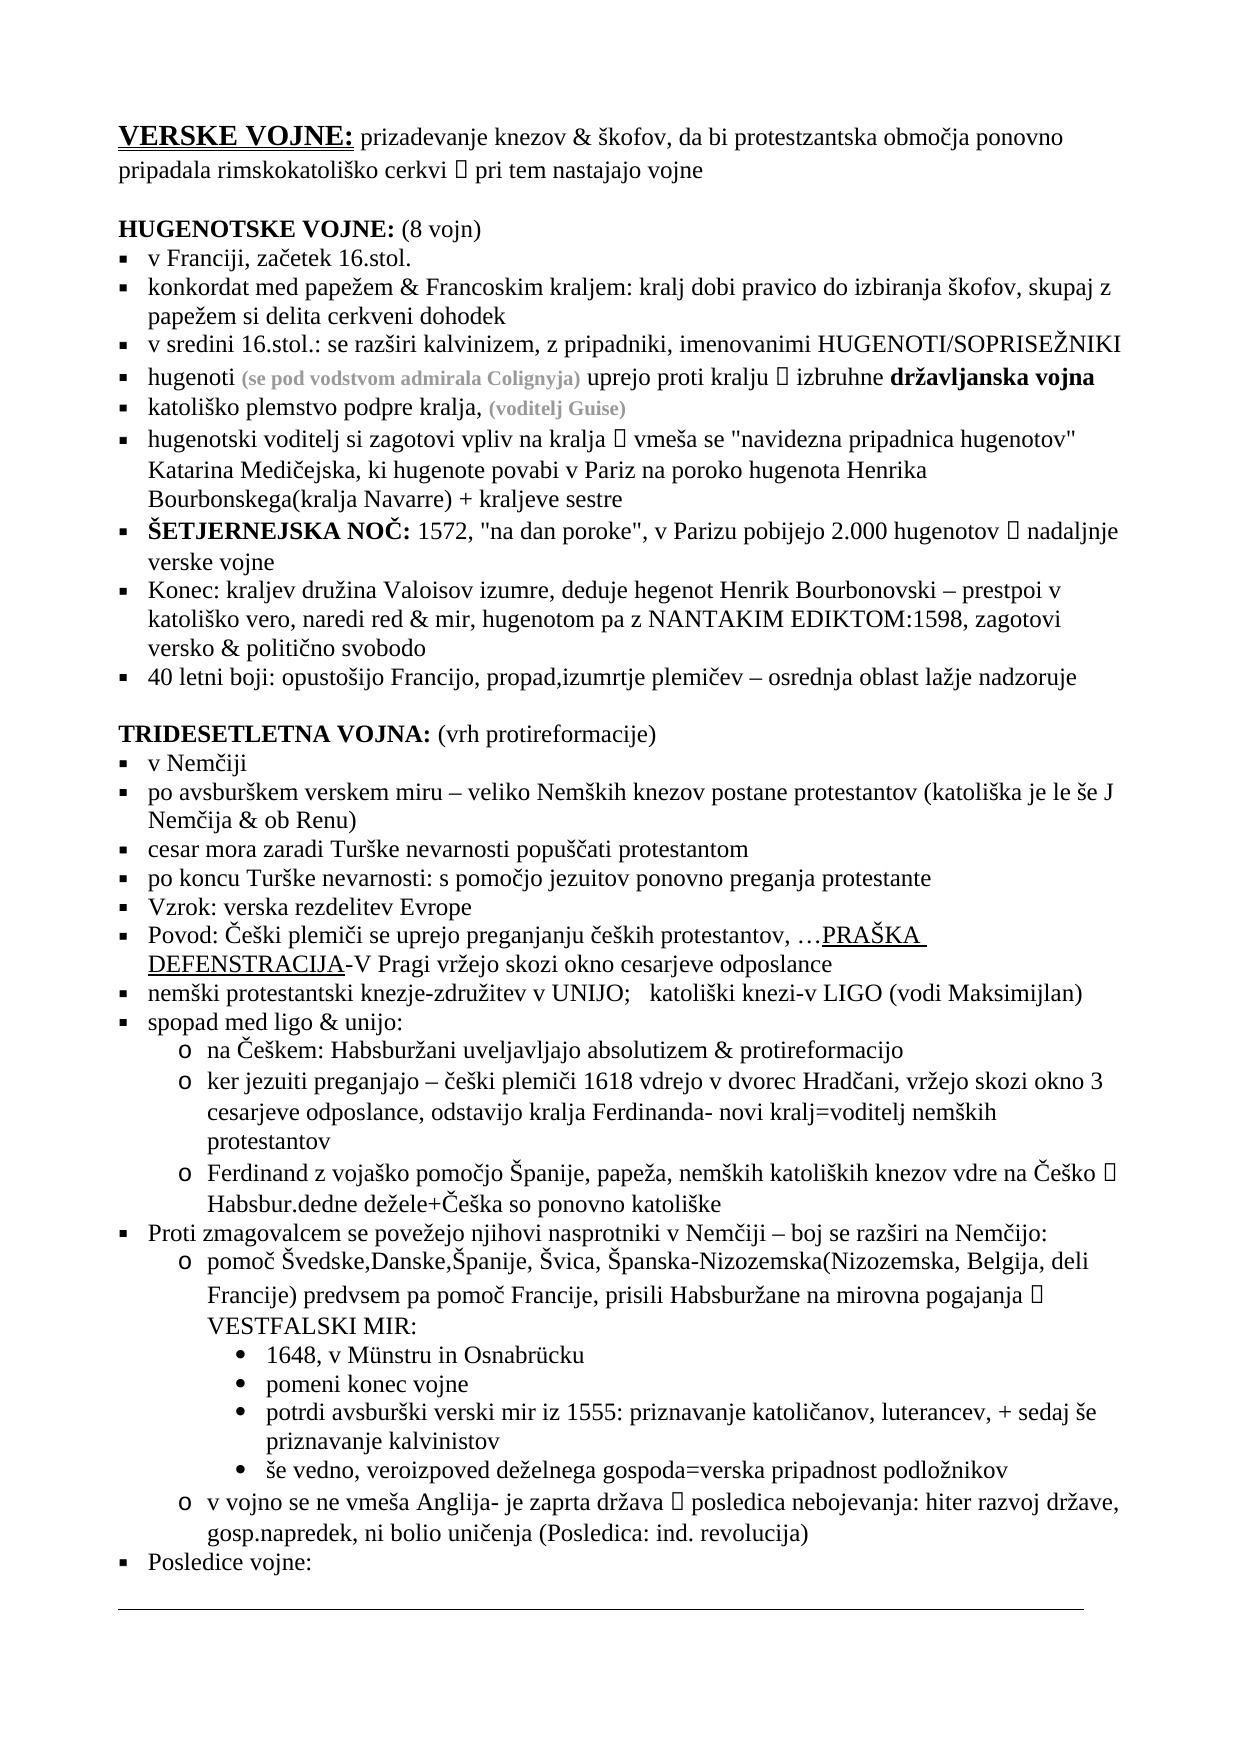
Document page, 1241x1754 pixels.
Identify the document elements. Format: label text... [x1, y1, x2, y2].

list nemški protestantski knezje-združitev v UNIJO; katoliški knezi-v LIGO (vodi Maksimijlan) [118, 978, 1122, 1007]
list katoliško plemstvo podpre kralja, (voditelj Guise) [118, 392, 1122, 421]
text HUGENOTSKE VOJNE: (8 vojn) [118, 214, 1122, 243]
list ŠETJERNEJSKA NOČ: 1572, "na dan poroke", v Parizu pobijejo 2.000 hugenotov  nadaljnje verske vojne [118, 513, 1122, 575]
list Konec: kraljev družina Valoisov izumre, deduje hegenot Henrik Bourbonovski – prestpoi v katoliško vero, naredi red & mir, hugenotom pa z NANTAKIM EDIKTOM:1598, zagotovi versko & politično svobodo [118, 575, 1122, 662]
list Povod: Češki plemiči se uprejo preganjanju čeških protestantov, …PRAŠKA DEFENSTRACIJA-V Pragi vržejo skozi okno cesarjeve odposlance [118, 920, 1122, 978]
list 40 letni boji: opustošijo Francijo, propad,izumrtje plemičev – osrednja oblast lažje nadzoruje [118, 662, 1122, 690]
list na Češkem: Habsburžani uveljavljajo absolutizem & protireformacijo [177, 1035, 1122, 1066]
list Posledice vojne: [118, 1547, 1122, 1576]
list v Franciji, začetek 16.stol. [118, 243, 1122, 272]
list 1648, v Münstru in Osnabrücku [236, 1340, 1122, 1369]
list v Nemčiji [118, 748, 1122, 777]
list še vedno, veroizpoved deželnega gospoda=verska pripadnost podložnikov [236, 1455, 1122, 1484]
text VERSKE VOJNE: prizadevanje knezov & škofov, da bi protestzantska območja ponovno pripadala rimskokatoliško cerkvi  pri tem nastajajo vojne [118, 118, 1122, 186]
list Proti zmagovalcem se povežejo njihovi nasprotniki v Nemčiji – boj se razširi na Nemčijo: [118, 1218, 1122, 1246]
list spopad med ligo & unijo: [118, 1007, 1122, 1035]
list Ferdinand z vojaško pomočjo Španije, papeža, nemških katoliških knezov vdre na Češko  Habsbur.dedne dežele+Češka so ponovno katoliške [177, 1154, 1122, 1218]
list hugenotski voditelj si zagotovi vpliv na kralja  vmeša se "navidezna pripadnica hugenotov" Katarina Medičejska, ki hugenote povabi v Pariz na poroko hugenota Henrika Bourbonskega(kralja Navarre) + kraljeve sestre [118, 421, 1122, 513]
list pomoč Švedske,Danske,Španije, Švica, Španska-Nizozemska(Nizozemska, Belgija, deli Francije) predvsem pa pomoč Francije, prisili Habsburžane na mirovna pogajanja  VESTFALSKI MIR: [177, 1246, 1122, 1340]
list ker jezuiti preganjajo – češki plemiči 1618 vdrejo v dvorec Hradčani, vržejo skozi okno 3 cesarjeve odposlance, odstavijo kralja Ferdinanda- novi kralj=voditelj nemških protestantov [177, 1066, 1122, 1154]
list konkordat med papežem & Francoskim kraljem: kralj dobi pravico do izbiranja škofov, skupaj z papežem si delita cerkveni dohodek [118, 272, 1122, 329]
list po avsburškem verskem miru – veliko Nemških knezov postane protestantov (katoliška je le še J Nemčija & ob Renu) [118, 777, 1122, 834]
list hugenoti (se pod vodstvom admirala Colignyja) uprejo proti kralju  izbruhne državljanska vojna [118, 358, 1122, 392]
list pomeni konec vojne [236, 1369, 1122, 1397]
list Vzrok: verska rezdelitev Evrope [118, 892, 1122, 920]
list po koncu Turške nevarnosti: s pomočjo jezuitov ponovno preganja protestante [118, 863, 1122, 892]
list potrdi avsburški verski mir iz 1555: priznavanje katoličanov, luterancev, + sedaj še priznavanje kalvinistov [236, 1397, 1122, 1455]
list v sredini 16.stol.: se razširi kalvinizem, z pripadniki, imenovanimi HUGENOTI/SOPRISEŽNIKI [118, 329, 1122, 358]
list cesar mora zaradi Turške nevarnosti popuščati protestantom [118, 834, 1122, 863]
list v vojno se ne vmeša Anglija- je zaprta država  posledica nebojevanja: hiter razvoj države, gosp.napredek, ni bolio uničenja (Posledica: ind. revolucija) [177, 1484, 1122, 1547]
text TRIDESETLETNA VOJNA: (vrh protireformacije) [118, 719, 1122, 748]
